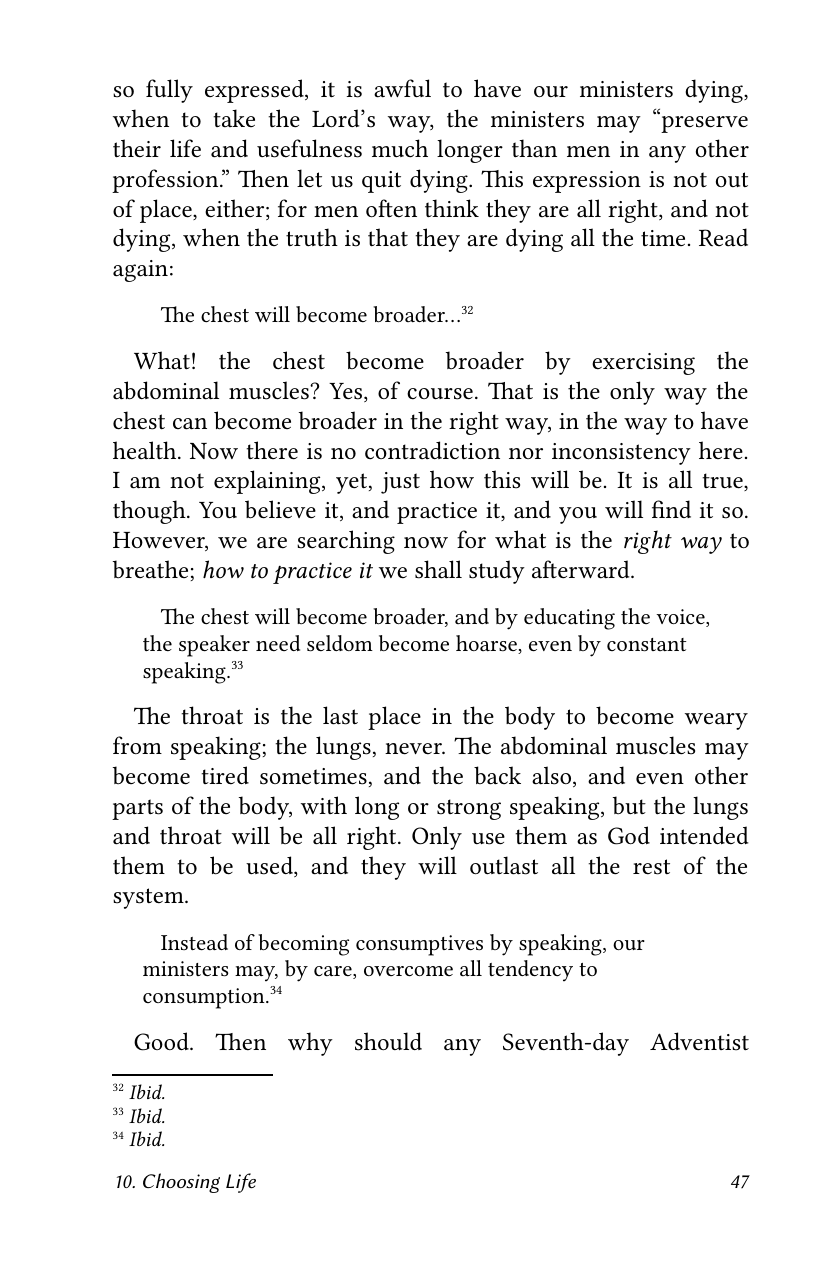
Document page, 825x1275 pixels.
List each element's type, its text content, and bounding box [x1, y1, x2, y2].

text What! the chest become broader by exercising the abdominal muscles? Yes, of course. That is the only way the chest can become broader in the right way, in the way to have health. Now there is no contradiction nor inconsistency here. I am not explaining, yet, just how this will be. It is all true, though. You believe it, and practice it, and you will find it so. However, we are searching now for what is the right way to breathe; how to practice it we shall study afterward. [112, 347, 750, 585]
text Ibid. [112, 1081, 750, 1104]
text Instead of becoming consumptives by speaking, our ministers may, by care, overcome all tendency to consumption. [142, 929, 720, 1009]
text Ibid. [112, 1128, 750, 1152]
text Good. Then why should any Seventh-day Adventist [112, 1027, 750, 1056]
text The chest will become broader... [142, 302, 720, 328]
text The chest will become broader, and by educating the voice, the speaker need seldom become hoarse, even by constant speaking. [142, 604, 720, 684]
text The throat is the last place in the body to become weary from speaking; the lungs, never. The abdominal muscles may become tired sometimes, and the back also, and even other parts of the body, with long or strong speaking, but the lungs and throat will be all right. Only use them as God intended them to be used, and they will outlast all the rest of the system. [112, 702, 750, 910]
text Ibid. [112, 1104, 750, 1128]
text so fully expressed, it is awful to have our ministers dying, when to take the Lord’s way, the ministers may “preserve their life and usefulness much longer than men in any other profession.” Then let us quit dying. This expression is not out of place, either; for men often think they are all right, and not dying, when the truth is that they are dying all the time. Read again: [112, 75, 750, 283]
